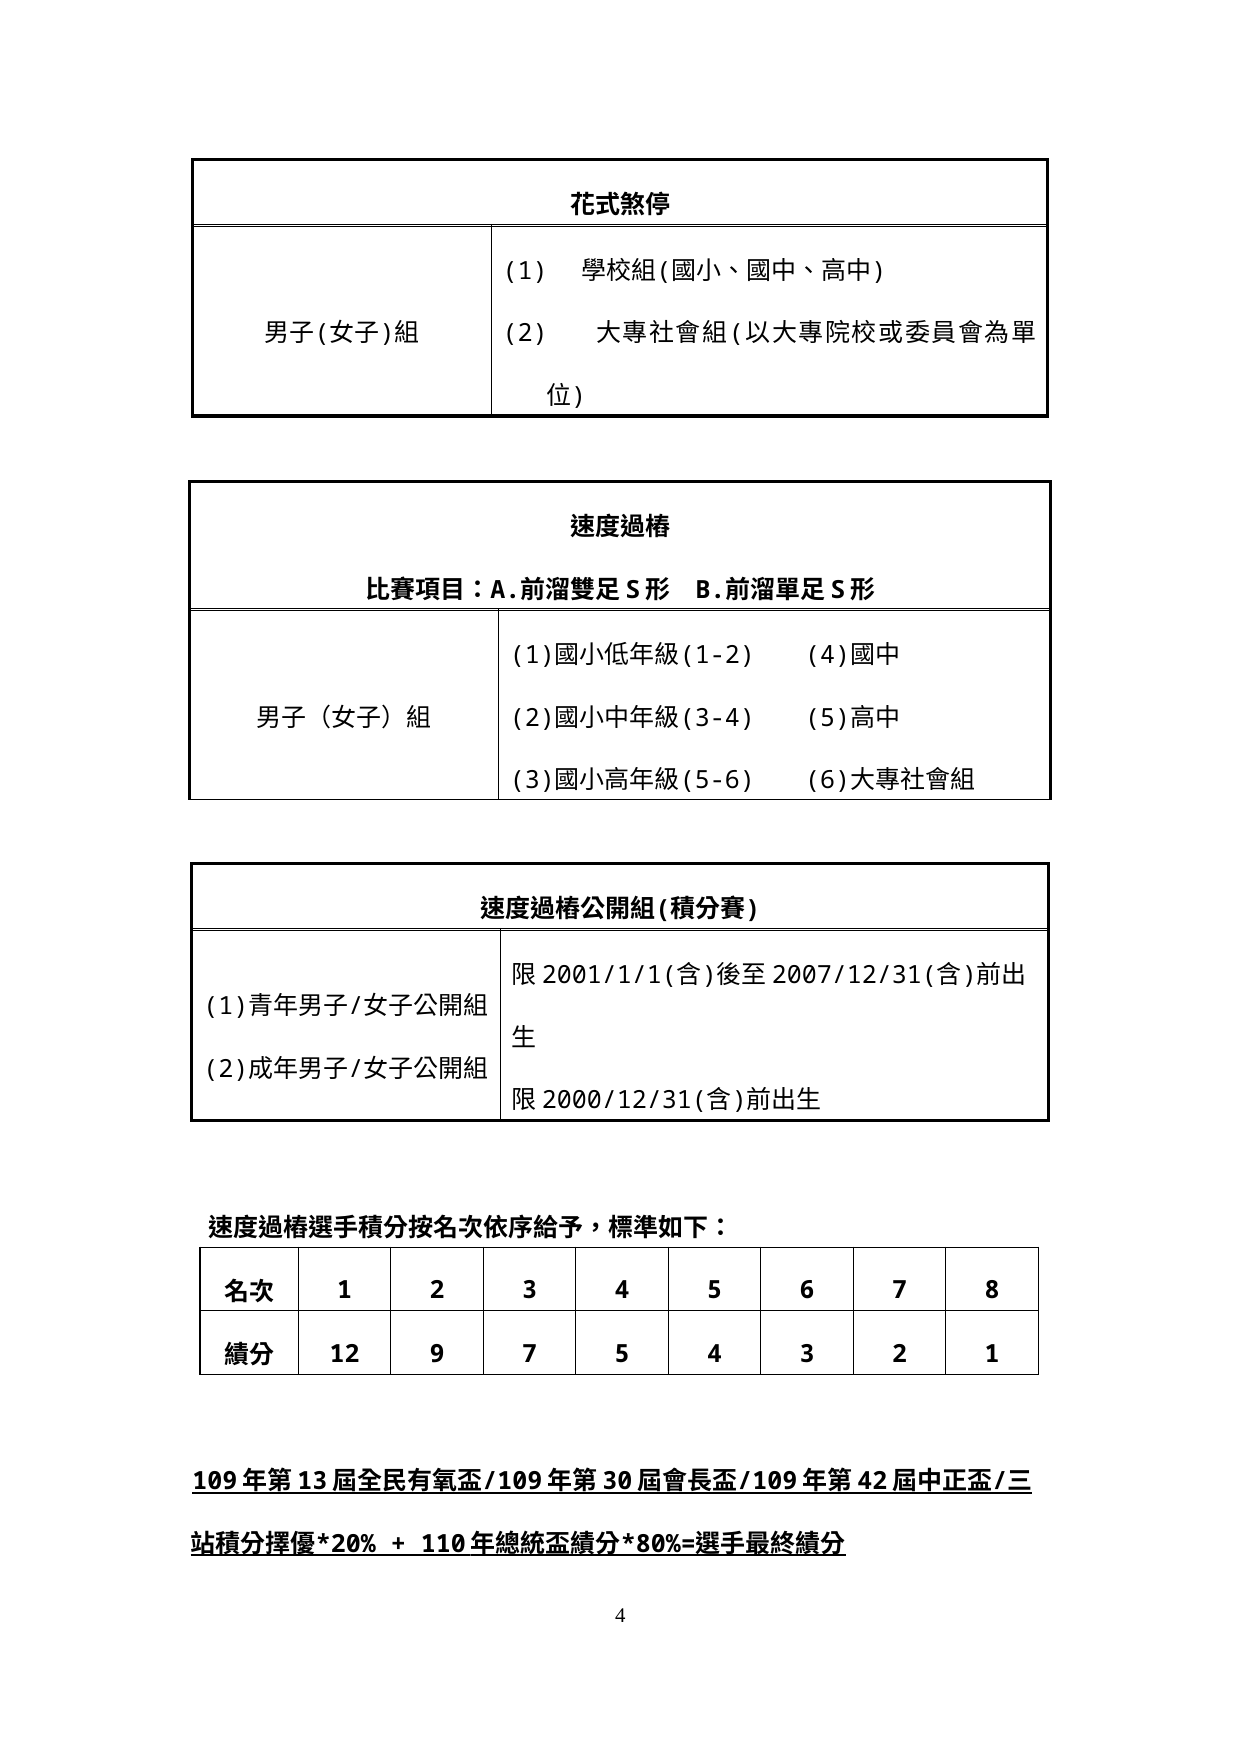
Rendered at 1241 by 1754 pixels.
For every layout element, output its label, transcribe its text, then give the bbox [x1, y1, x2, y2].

table_cell 績分 [201, 1311, 298, 1374]
table_cell 男子（女子）組 [191, 611, 498, 799]
table_header 速度過樁公開組(積分賽) [193, 865, 1047, 928]
table_cell 男子(女子)組 [194, 227, 491, 414]
table_header 3 [484, 1248, 575, 1310]
table_header 花式煞停 [194, 161, 1046, 224]
table_header 6 [761, 1248, 853, 1310]
table_cell 12 [299, 1311, 390, 1374]
table_header 名次 [201, 1248, 298, 1310]
table_header 速度過樁 比賽項目：A.前溜雙足S形 B.前溜單足S形 [191, 483, 1049, 608]
table_cell 學校組(國小、國中、高中) 大專社會組(以大專院校或委員會為單位) [492, 227, 1046, 414]
table_cell 1 [946, 1311, 1038, 1374]
table_header 5 [669, 1248, 760, 1310]
table_header 1 [299, 1248, 390, 1310]
table_cell (1)青年男子/女子公開組 (2)成年男子/女子公開組 [193, 931, 500, 1118]
table_cell 限2001/1/1(含)後至2007/12/31(含)前出生 限2000/12/31(含)前出生 [501, 931, 1047, 1118]
table_cell (4)國中 (5)高中 (6)大專社會組 [794, 611, 1049, 799]
table_cell 7 [484, 1311, 575, 1374]
table_header 7 [854, 1248, 945, 1310]
table_cell 5 [576, 1311, 668, 1374]
table_cell 3 [761, 1311, 853, 1374]
table_header 4 [576, 1248, 668, 1310]
text 109年第13屆全民有氧盃/109年第30屆會長盃/109年第42屆中正盃/三站積分擇優*20% + 110年總統盃績分*80%=選手最終績分 [191, 1437, 1050, 1562]
table_header 8 [946, 1248, 1038, 1310]
table_header 2 [391, 1248, 483, 1310]
text 速度過樁選手積分按名次依序給予，標準如下： [89, 1122, 1152, 1247]
table_cell 2 [854, 1311, 945, 1374]
table_cell (1)國小低年級(1-2) (2)國小中年級(3-4) (3)國小高年級(5-6) [499, 611, 793, 799]
table_cell 9 [391, 1311, 483, 1374]
table_cell 4 [669, 1311, 760, 1374]
